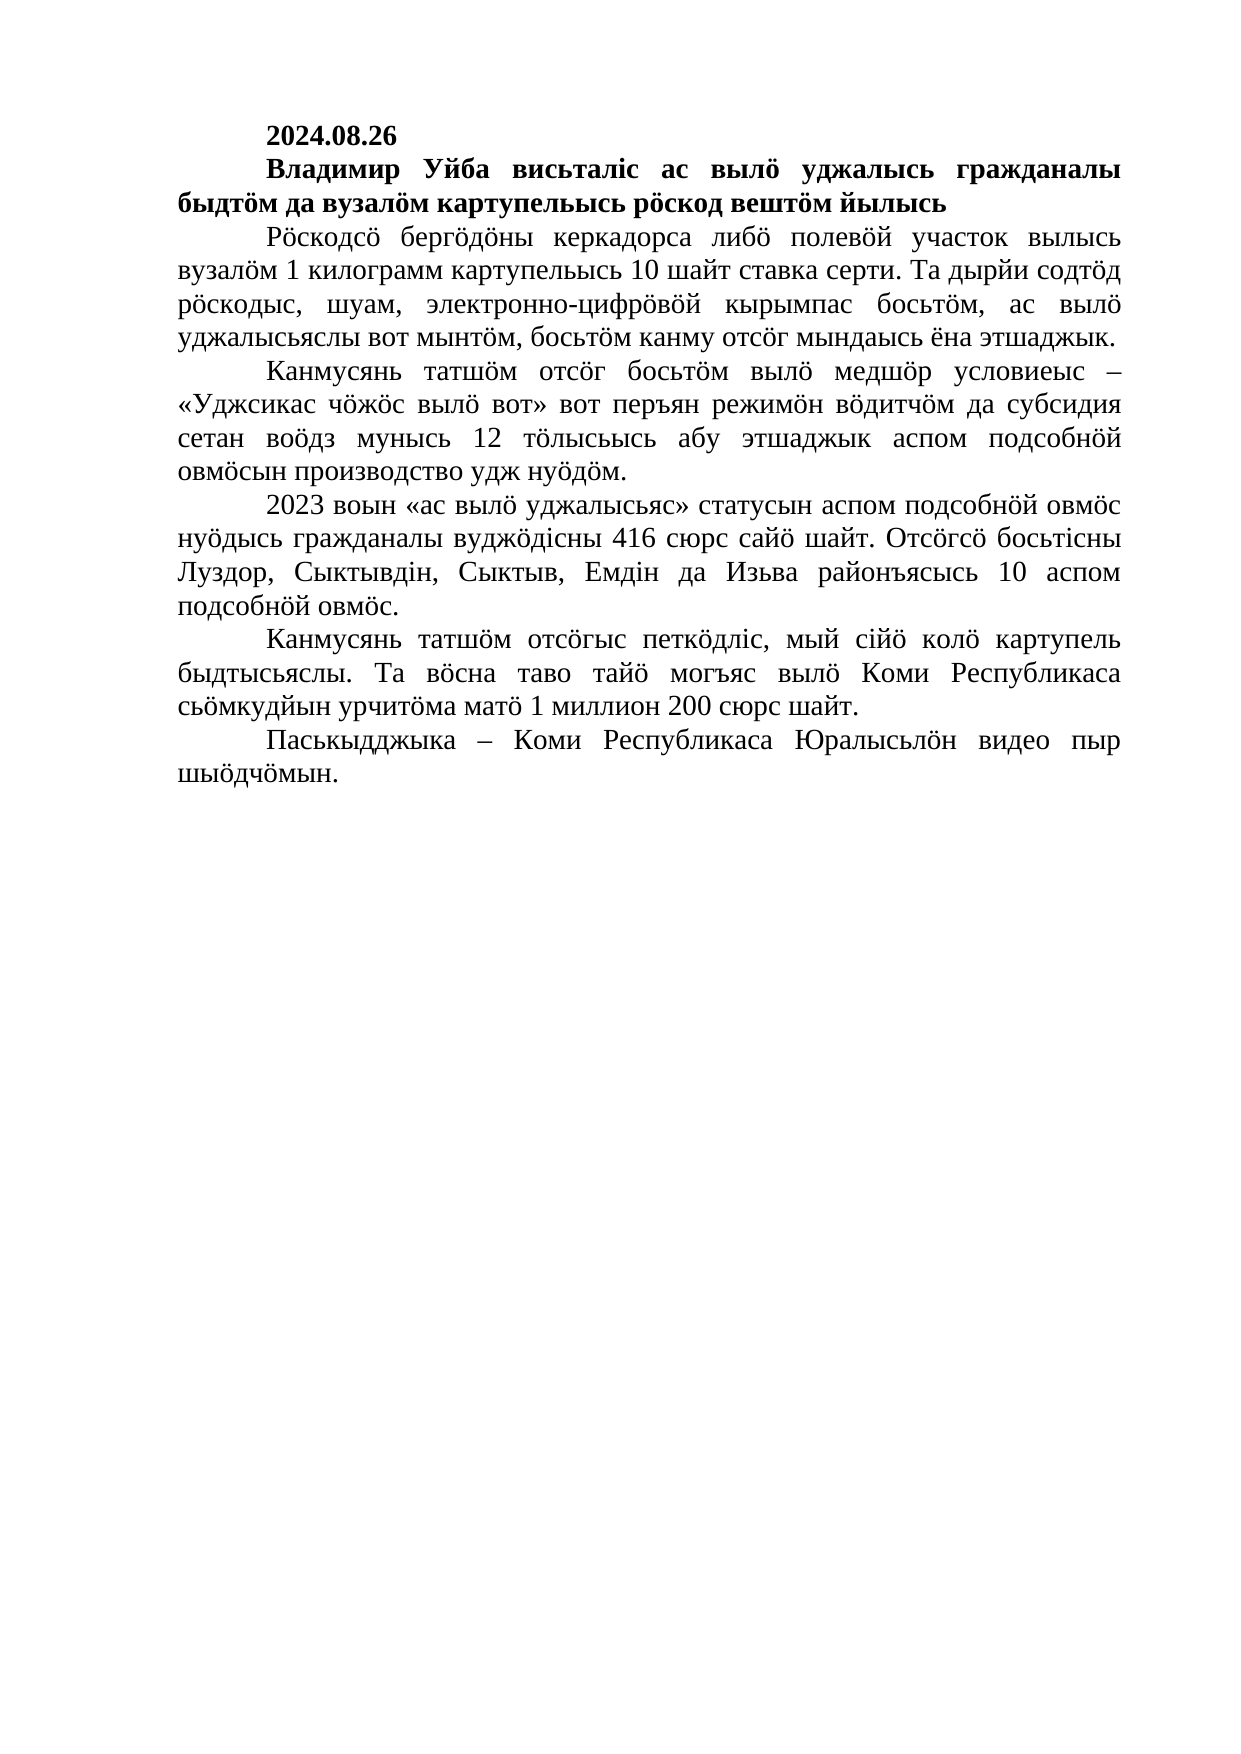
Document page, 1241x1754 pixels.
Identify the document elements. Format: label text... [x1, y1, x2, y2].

text 2024.08.26 [177, 118, 1122, 152]
text Канмусянь татшӧм отсӧг босьтӧм вылӧ медшӧр условиеыс – «Уджсикас чӧжӧс вылӧ вот» вот перъян режимӧн вӧдитчӧм да субсидия сетан воӧдз мунысь 12 тӧлысьысь абу этшаджык аспом подсобнӧй овмӧсын производство удж нуӧдӧм. [177, 353, 1122, 487]
text Владимир Уйба висьталіс ас вылӧ уджалысь гражданалы быдтӧм да вузалӧм картупельысь рӧскод вештӧм йылысь [177, 152, 1122, 219]
text Паськыдджыка – Коми Республикаса Юралысьлӧн видео пыр шыӧдчӧмын. [177, 722, 1122, 789]
text Рӧскодсӧ бергӧдӧны керкадорса либӧ полевӧй участок вылысь вузалӧм 1 килограмм картупельысь 10 шайт ставка серти. Та дырйи содтӧд рӧскодыс, шуам, электронно-цифрӧвӧй кырымпас босьтӧм, ас вылӧ уджалысьяслы вот мынтӧм, босьтӧм канму отсӧг мындаысь ёна этшаджык. [177, 219, 1122, 353]
text Канмусянь татшӧм отсӧгыс петкӧдліс, мый сійӧ колӧ картупель быдтысьяслы. Та вӧсна таво тайӧ могъяс вылӧ Коми Республикаса сьӧмкудйын урчитӧма матӧ 1 миллион 200 сюрс шайт. [177, 621, 1122, 722]
text 2023 воын «ас вылӧ уджалысьяс» статусын аспом подсобнӧй овмӧс нуӧдысь гражданалы вуджӧдісны 416 сюрс сайӧ шайт. Отсӧгсӧ босьтісны Луздор, Сыктывдін, Сыктыв, Емдін да Изьва районъясысь 10 аспом подсобнӧй овмӧс. [177, 487, 1122, 621]
